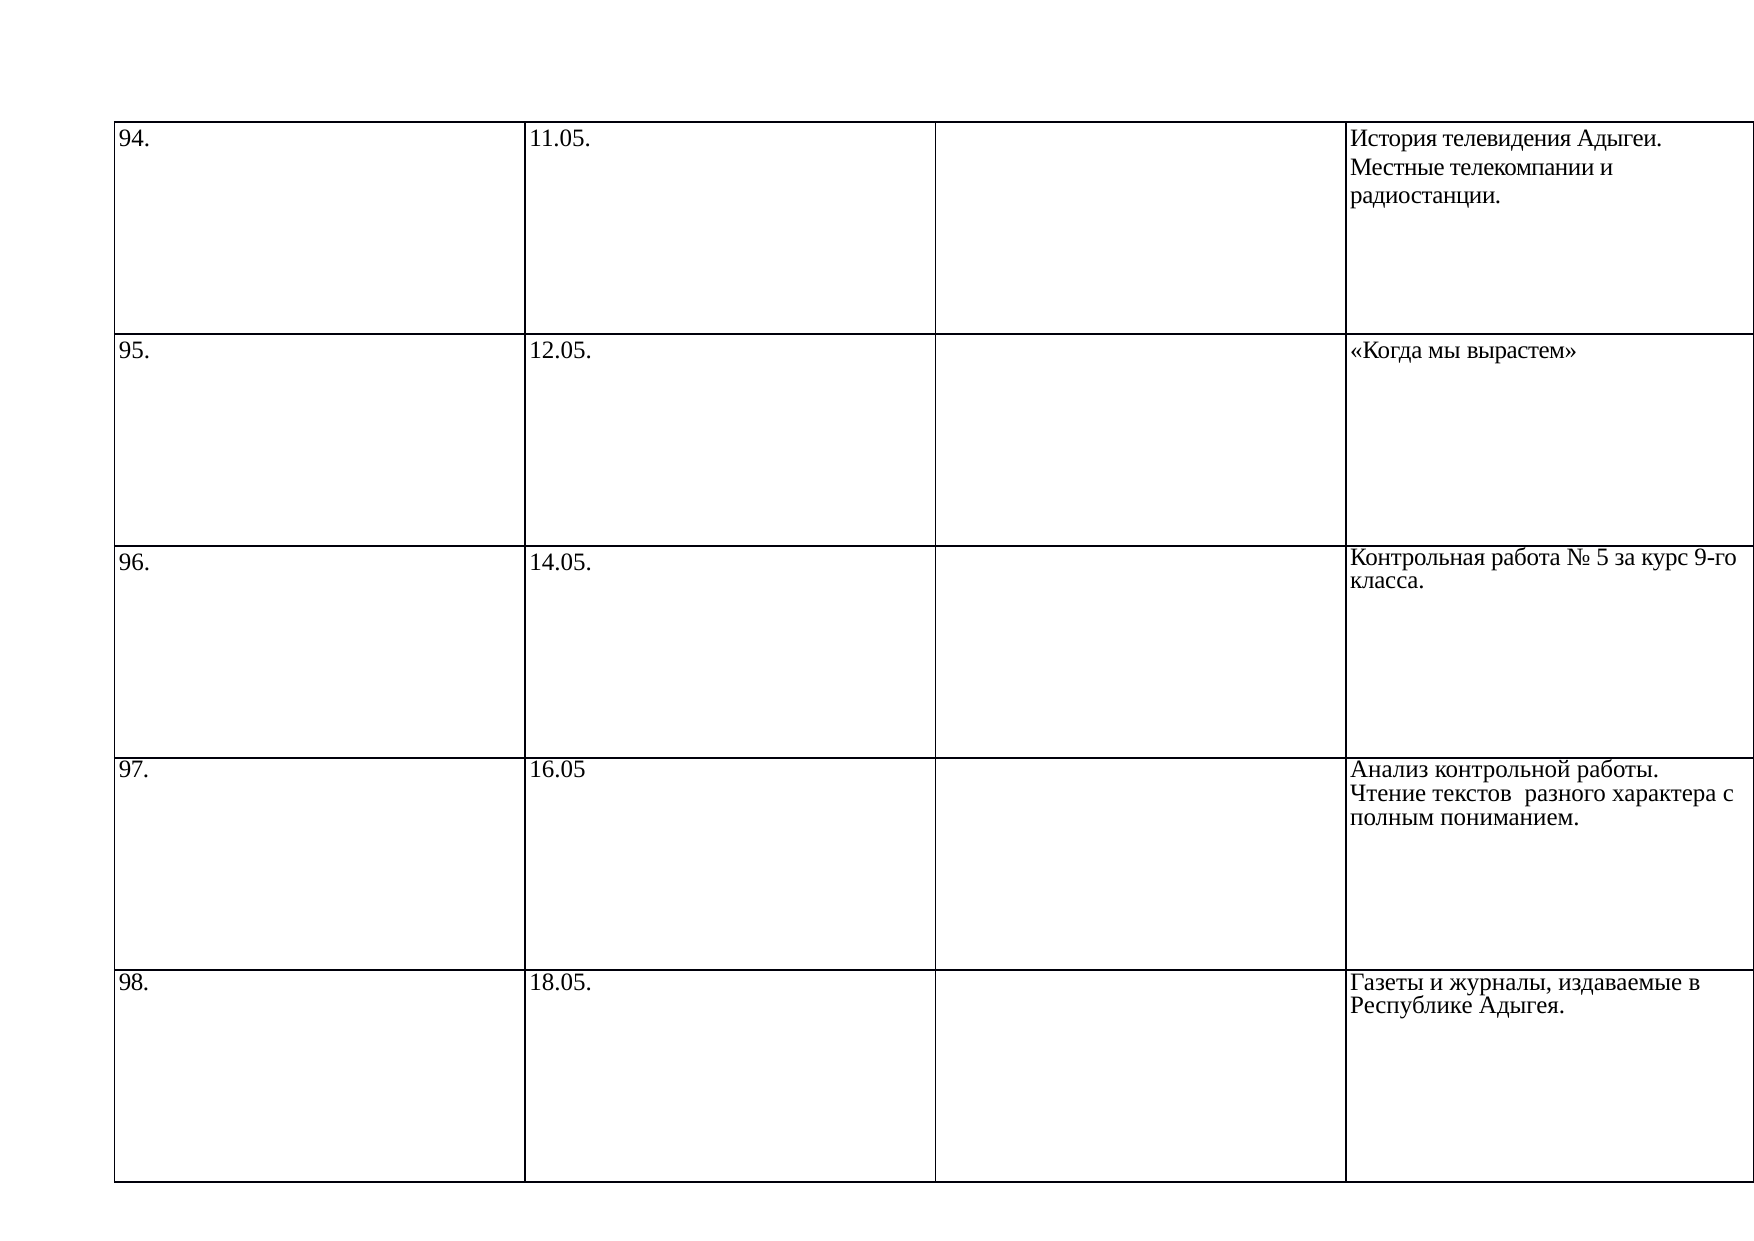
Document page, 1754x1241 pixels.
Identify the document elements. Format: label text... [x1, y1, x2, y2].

table_cell «Когда мы вырастем» [1347, 335, 1753, 545]
table_cell [936, 123, 1345, 333]
table_cell [936, 547, 1345, 757]
table_cell [936, 335, 1345, 545]
table_cell 98. [115, 971, 524, 1181]
table_cell 97. [115, 759, 524, 969]
table_cell История телевидения Адыгеи. Местные телекомпании и радиостанции. [1347, 123, 1753, 333]
table_cell 16.05 [526, 759, 935, 969]
table_cell 11.05. [526, 123, 935, 333]
table_cell [936, 971, 1345, 1181]
table_cell 18.05. [526, 971, 935, 1181]
table_cell 94. [115, 123, 524, 333]
table_cell Контрольная работа № 5 за курс 9-го класса. [1347, 547, 1753, 757]
table_cell 95. [115, 335, 524, 545]
table_cell 96. [115, 547, 524, 757]
table_cell Газеты и журналы, издаваемые в Республике Адыгея. [1347, 971, 1753, 1181]
table_cell [936, 759, 1345, 969]
table_cell Анализ контрольной работы. Чтение текстов разного характера с полным пониманием. [1347, 759, 1753, 969]
table_cell 14.05. [526, 547, 935, 757]
table_cell 12.05. [526, 335, 935, 545]
